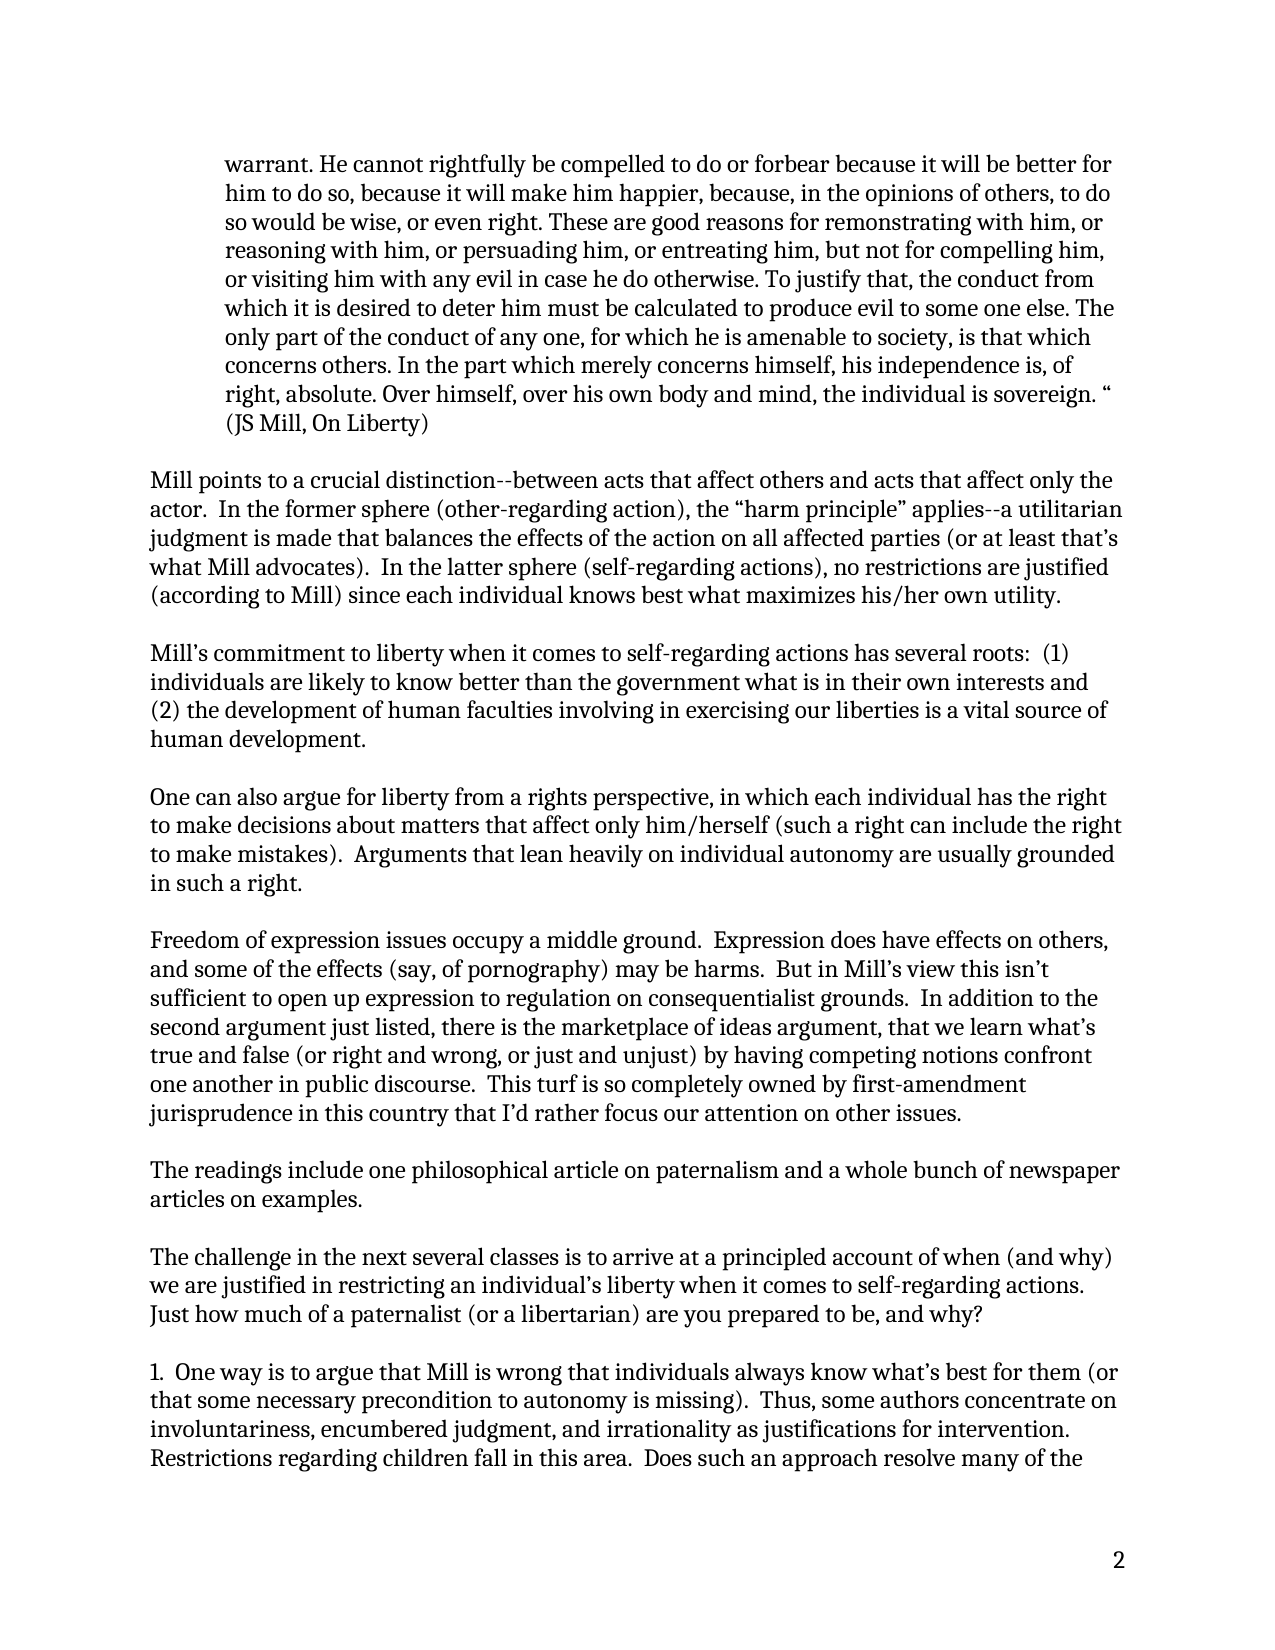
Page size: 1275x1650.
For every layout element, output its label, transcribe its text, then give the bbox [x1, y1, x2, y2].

text One can also argue for liberty from a rights perspective, in which each individual has the right to make decisions about matters that affect only him/herself (such a right can include the right to make mistakes). Arguments that lean heavily on individual autonomy are usually grounded in such a right. [150, 782, 1125, 897]
text Mill points to a crucial distinction--between acts that affect others and acts that affect only the actor. In the former sphere (other-regarding action), the “harm principle” applies--a utilitarian judgment is made that balances the effects of the action on all affected parties (or at least that’s what Mill advocates). In the latter sphere (self-regarding actions), no restrictions are justified (according to Mill) since each individual knows best what maximizes his/her own utility. [150, 466, 1125, 610]
text warrant. He cannot rightfully be compelled to do or forbear because it will be better for him to do so, because it will make him happier, because, in the opinions of others, to do so would be wise, or even right. These are good reasons for remonstrating with him, or reasoning with him, or persuading him, or entreating him, but not for compelling him, or visiting him with any evil in case he do otherwise. To justify that, the conduct from which it is desired to deter him must be calculated to produce evil to some one else. The only part of the conduct of any one, for which he is amenable to society, is that which concerns others. In the part which merely concerns himself, his independence is, of right, absolute. Over himself, over his own body and mind, the individual is sovereign. “ (JS Mill, On Liberty) [225, 150, 1125, 437]
text Freedom of expression issues occupy a middle ground. Expression does have effects on others, and some of the effects (say, of pornography) may be harms. But in Mill’s view this isn’t sufficient to open up expression to regulation on consequentialist grounds. In addition to the second argument just listed, there is the marketplace of ideas argument, that we learn what’s true and false (or right and wrong, or just and unjust) by having competing notions confront one another in public discourse. This turf is so completely owned by first-amendment jurisprudence in this country that I’d rather focus our attention on other issues. [150, 926, 1125, 1127]
text 1. One way is to argue that Mill is wrong that individuals always know what’s best for them (or that some necessary precondition to autonomy is missing). Thus, some authors concentrate on involuntariness, encumbered judgment, and irrationality as justifications for intervention. Restrictions regarding children fall in this area. Does such an approach resolve many of the [150, 1357, 1125, 1472]
text The readings include one philosophical article on paternalism and a whole bunch of newspaper articles on examples. [150, 1156, 1125, 1214]
text The challenge in the next several classes is to arrive at a principled account of when (and why) we are justified in restricting an individual’s liberty when it comes to self-regarding actions. Just how much of a paternalist (or a libertarian) are you prepared to be, and why? [150, 1242, 1125, 1329]
text Mill’s commitment to liberty when it comes to self-regarding actions has several roots: (1) individuals are likely to know better than the government what is in their own interests and (2) the development of human faculties involving in exercising our liberties is a vital source of human development. [150, 639, 1125, 754]
